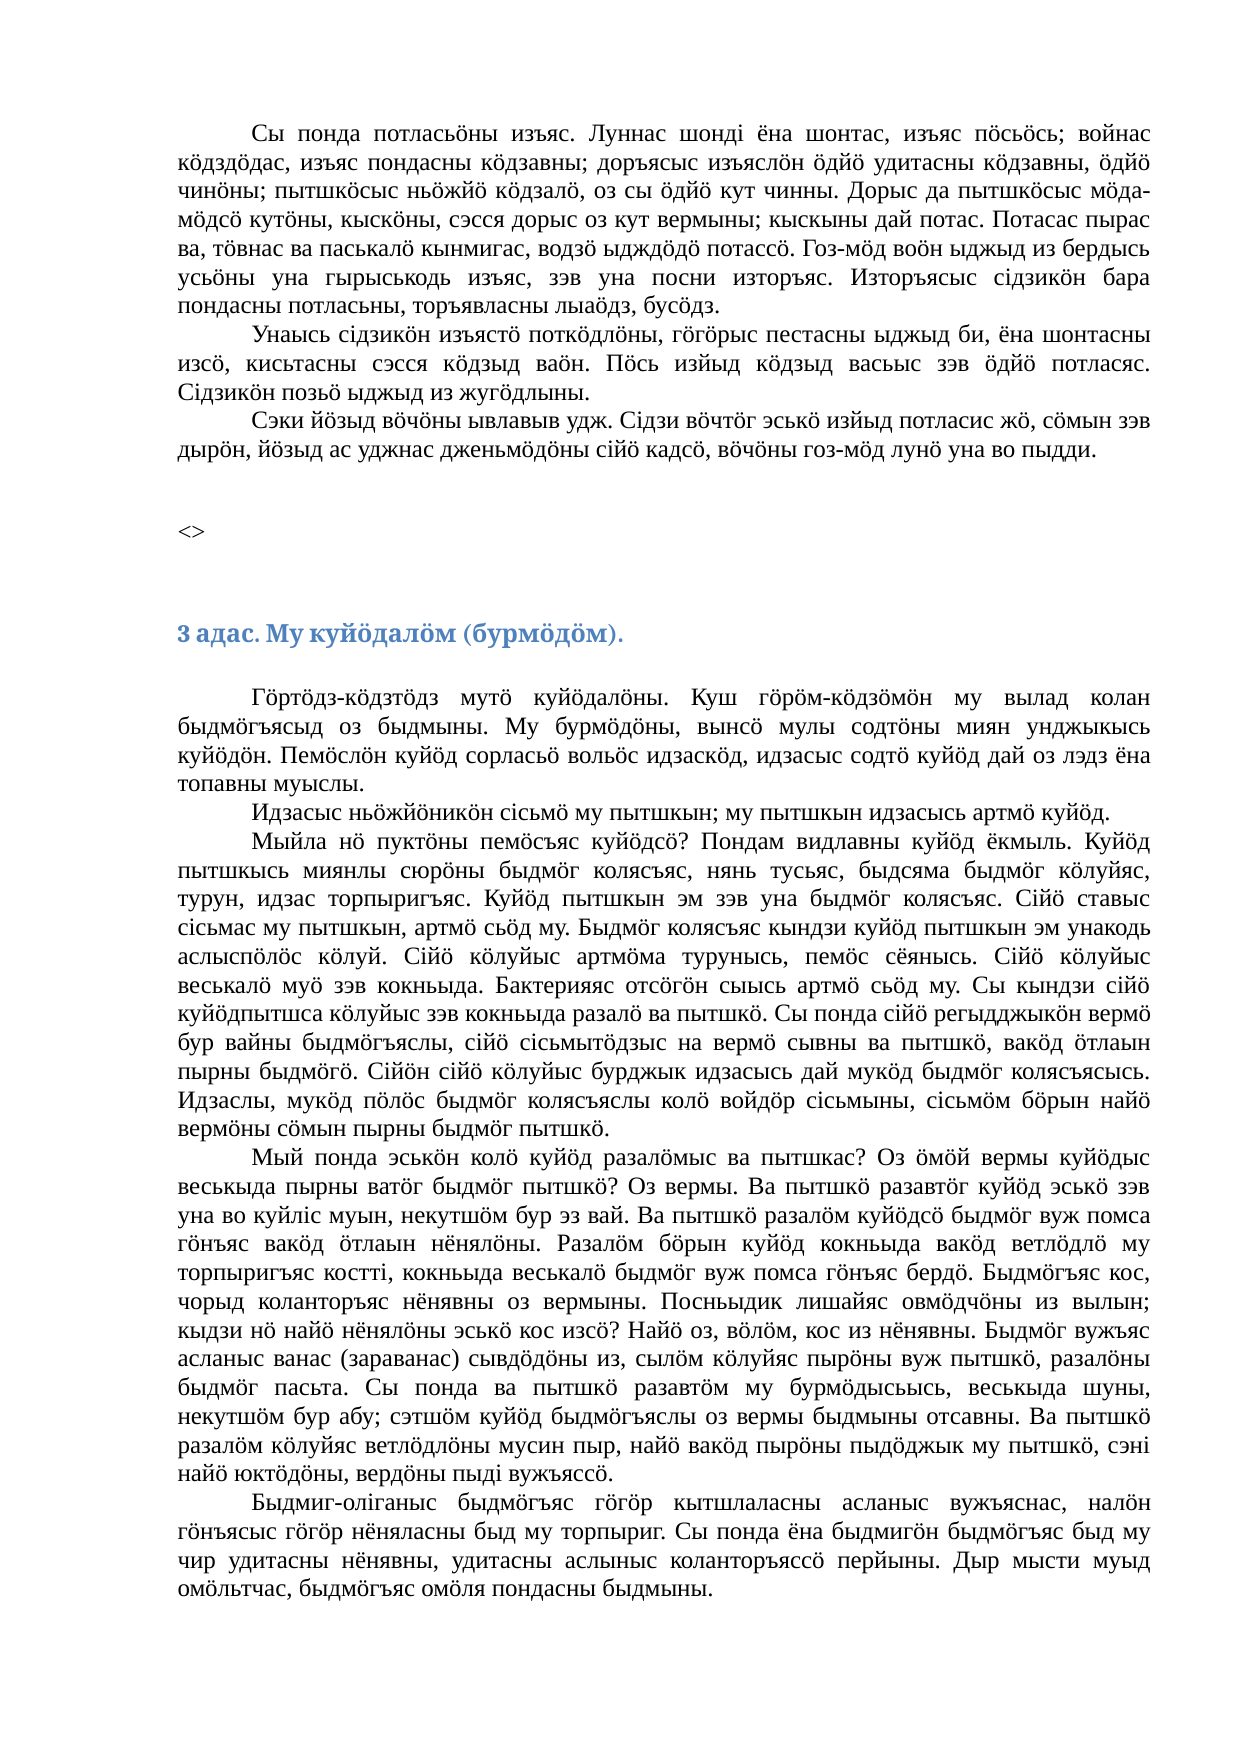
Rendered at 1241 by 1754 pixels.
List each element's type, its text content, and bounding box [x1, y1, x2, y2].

text Унаысь сідзикӧн изъястӧ поткӧдлӧны, гӧгӧрыс пестасны ыджыд би, ёна шонтасны изсӧ, кисьтасны сэсся кӧдзыд ваӧн. Пӧсь изйыд кӧдзыд васьыс зэв ӧдйӧ потласяс. Сідзикӧн позьӧ ыджыд из жугӧдлыны. [177, 319, 1152, 406]
text Быдмиг-оліганыс быдмӧгъяс гӧгӧр кытшлаласны асланыс вужъяснас, налӧн гӧнъясыс гӧгӧр нёняласны быд му торпыриг. Сы понда ёна быдмигӧн быдмӧгъяс быд му чир удитасны нёнявны, удитасны аслыныс коланторъяссӧ перйыны. Дыр мысти муыд омӧльтчас, быдмӧгъяс омӧля пондасны быдмыны. [177, 1487, 1152, 1602]
text Сы понда потласьӧны изъяс. Луннас шонді ёна шонтас, изъяс пӧсьӧсь; войнас кӧдздӧдас, изъяс пондасны кӧдзавны; доръясыс изъяслӧн ӧдйӧ удитасны кӧдзавны, ӧдйӧ чинӧны; пытшкӧсыс ньӧжйӧ кӧдзалӧ, оз сы ӧдйӧ кут чинны. Дорыс да пытшкӧсыс мӧда-мӧдсӧ кутӧны, кыскӧны, сэсся дорыс оз кут вермыны; кыскыны дай потас. Потасас пырас ва, тӧвнас ва паськалӧ кынмигас, водзӧ ыдждӧдӧ потассӧ. Гоз-мӧд воӧн ыджыд из бердысь усьӧны уна гырыськодь изъяс, зэв уна посни изторъяс. Изторъясыс сідзикӧн бара пондасны потласьны, торъявласны лыаӧдз, бусӧдз. [177, 118, 1152, 319]
text Гӧртӧдз-кӧдзтӧдз мутӧ куйӧдалӧны. Куш гӧрӧм-кӧдзӧмӧн му вылад колан быдмӧгъясыд оз быдмыны. Му бурмӧдӧны, вынсӧ мулы содтӧны миян унджыкысь куйӧдӧн. Пемӧслӧн куйӧд сорласьӧ вольӧс идзаскӧд, идзасыс содтӧ куйӧд дай оз лэдз ёна топавны муыслы. [177, 682, 1152, 797]
text <> [177, 517, 1152, 546]
text Мыйла нӧ пуктӧны пемӧсъяс куйӧдсӧ? Пондам видлавны куйӧд ёкмыль. Куйӧд пытшкысь миянлы сюрӧны быдмӧг колясъяс, нянь тусьяс, быдсяма быдмӧг кӧлуйяс, турун, идзас торпыригъяс. Куйӧд пытшкын эм зэв уна быдмӧг колясъяс. Сійӧ ставыс сісьмас му пытшкын, артмӧ сьӧд му. Быдмӧг колясъяс кындзи куйӧд пытшкын эм унакодь аслыспӧлӧс кӧлуй. Сійӧ кӧлуйыс артмӧма турунысь, пемӧс сёянысь. Сійӧ кӧлуйыс веськалӧ муӧ зэв кокньыда. Бактерияяс отсӧгӧн сыысь артмӧ сьӧд му. Сы кындзи сійӧ куйӧдпытшса кӧлуйыс зэв кокньыда разалӧ ва пытшкӧ. Сы понда сійӧ регыдджыкӧн вермӧ бур вайны быдмӧгъяслы, сійӧ сісьмытӧдзыс на вермӧ сывны ва пытшкӧ, вакӧд ӧтлаын пырны быдмӧгӧ. Сійӧн сійӧ кӧлуйыс бурджык идзасысь дай мукӧд быдмӧг колясъясысь. Идзаслы, мукӧд пӧлӧс быдмӧг колясъяслы колӧ войдӧр сісьмыны, сісьмӧм бӧрын найӧ вермӧны сӧмын пырны быдмӧг пытшкӧ. [177, 826, 1152, 1142]
text Сэки йӧзыд вӧчӧны ывлавыв удж. Сідзи вӧчтӧг эськӧ изйыд потласис жӧ, сӧмын зэв дырӧн, йӧзыд ас уджнас дженьмӧдӧны сійӧ кадсӧ, вӧчӧны гоз-мӧд лунӧ уна во пыдди. [177, 406, 1152, 463]
subtitle 3 адас. Му куйӧдалӧм (бурмӧдӧм). [177, 620, 1152, 649]
text Мый понда эськӧн колӧ куйӧд разалӧмыс ва пытшкас? Оз ӧмӧй вермы куйӧдыс веськыда пырны ватӧг быдмӧг пытшкӧ? Оз вермы. Ва пытшкӧ разавтӧг куйӧд эськӧ зэв уна во куйліс муын, некутшӧм бур эз вай. Ва пытшкӧ разалӧм куйӧдсӧ быдмӧг вуж помса гӧнъяс вакӧд ӧтлаын нёнялӧны. Разалӧм бӧрын куйӧд кокньыда вакӧд ветлӧдлӧ му торпыригъяс костті, кокньыда веськалӧ быдмӧг вуж помса гӧнъяс бердӧ. Быдмӧгъяс кос, чорыд коланторъяс нёнявны оз вермыны. Посньыдик лишайяс овмӧдчӧны из вылын; кыдзи нӧ найӧ нёнялӧны эськӧ кос изсӧ? Найӧ оз, вӧлӧм, кос из нёнявны. Быдмӧг вужъяс асланыс ванас (зараванас) сывдӧдӧны из, сылӧм кӧлуйяс пырӧны вуж пытшкӧ, разалӧны быдмӧг пасьта. Сы понда ва пытшкӧ разавтӧм му бурмӧдысьысь, веськыда шуны, некутшӧм бур абу; сэтшӧм куйӧд быдмӧгъяслы оз вермы быдмыны отсавны. Ва пытшкӧ разалӧм кӧлуйяс ветлӧдлӧны мусин пыр, найӧ вакӧд пырӧны пыдӧджык му пытшкӧ, сэні найӧ юктӧдӧны, вердӧны пыді вужъяссӧ. [177, 1142, 1152, 1487]
text Идзасыс ньӧжйӧникӧн сісьмӧ му пытшкын; му пытшкын идзасысь артмӧ куйӧд. [177, 797, 1152, 826]
